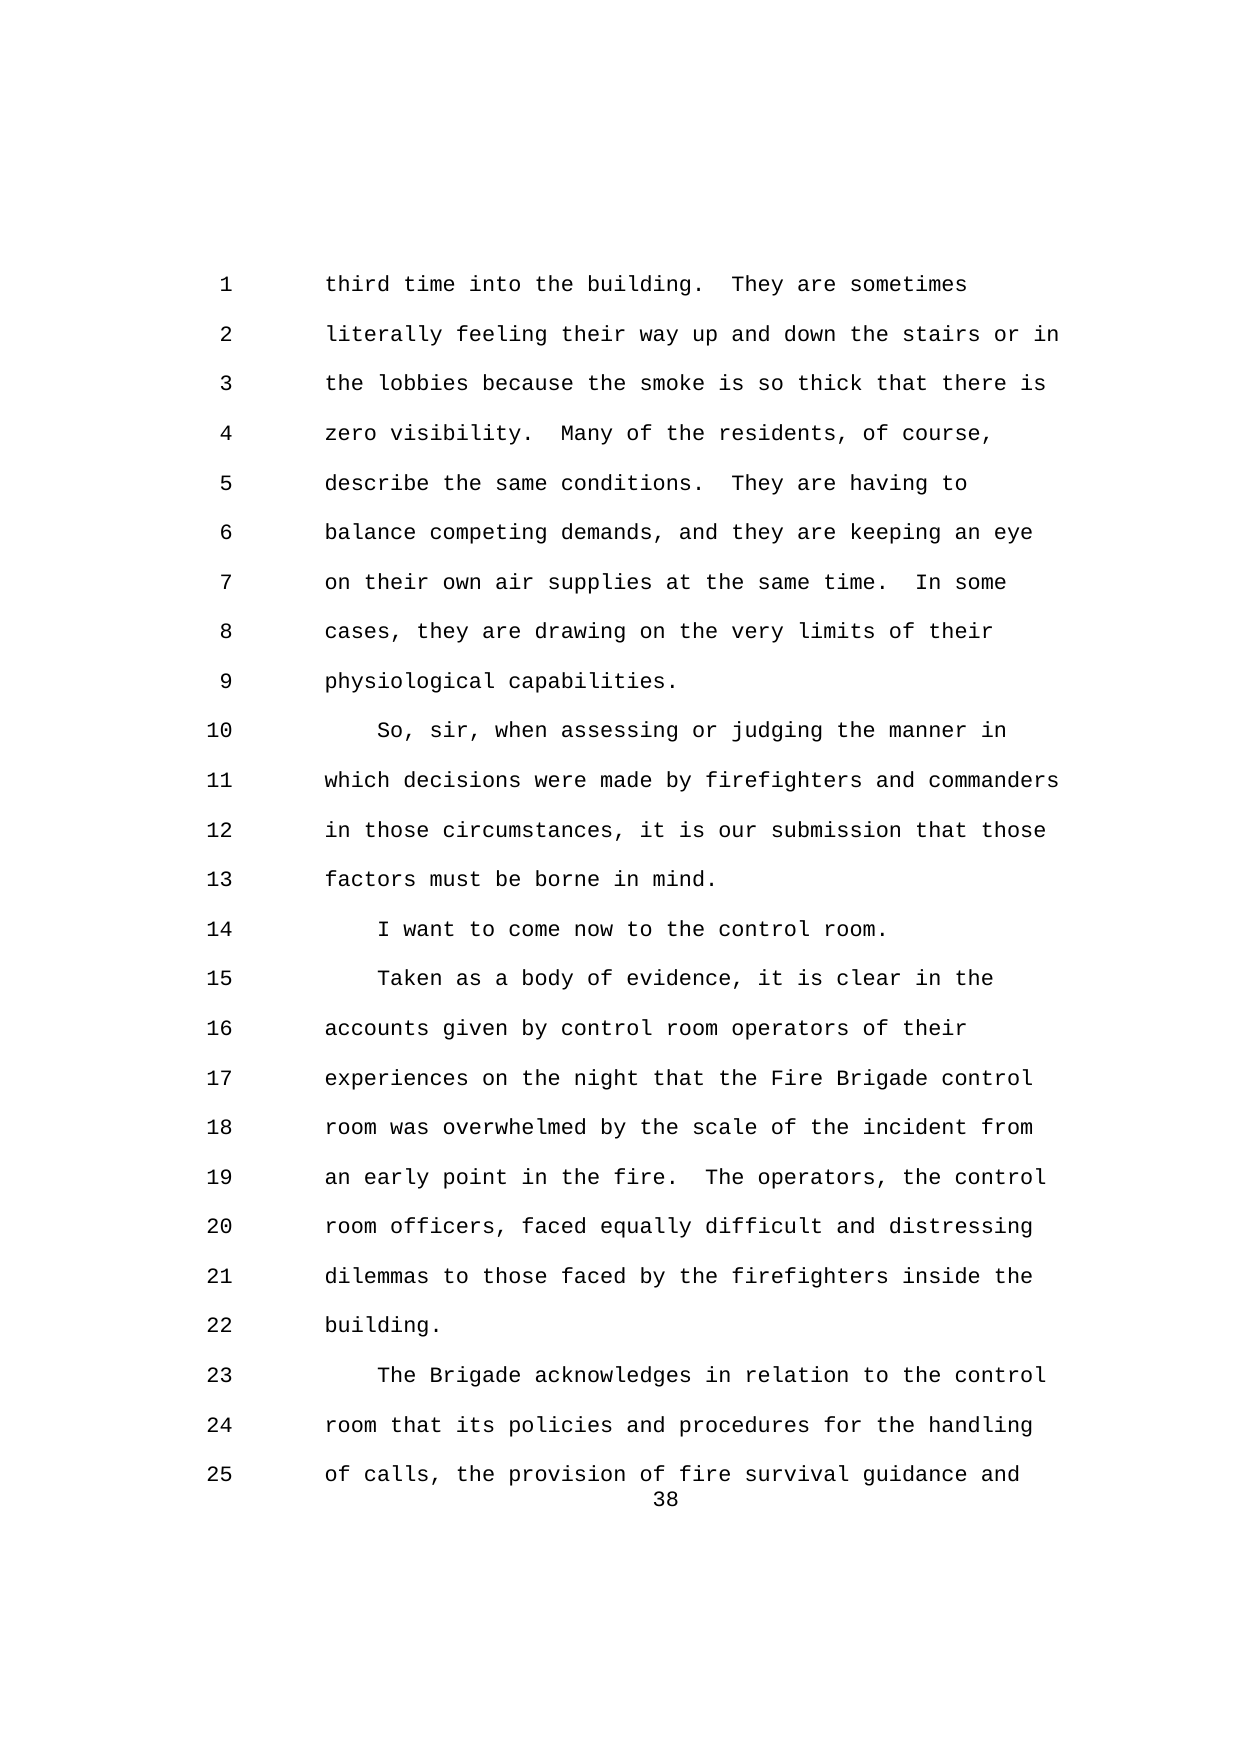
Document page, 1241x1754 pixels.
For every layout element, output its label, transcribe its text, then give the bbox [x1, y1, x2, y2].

text 4 zero visibility. Many of the residents, of course, [75, 422, 1165, 447]
text 17 experiences on the night that the Fire Brigade control [75, 1067, 1165, 1091]
text 25 of calls, the provision of fire survival guidance and [75, 1463, 1165, 1488]
text 10 So, sir, when assessing or judging the manner in [75, 719, 1165, 744]
text 15 Taken as a body of evidence, it is clear in the [75, 967, 1165, 992]
text 3 the lobbies because the smoke is so thick that there is [75, 372, 1165, 397]
text 12 in those circumstances, it is our submission that those [75, 819, 1165, 843]
text 7 on their own air supplies at the same time. In some [75, 571, 1165, 596]
text 5 describe the same conditions. They are having to [75, 472, 1165, 496]
text 14 I want to come now to the control room. [75, 918, 1165, 943]
text 2 literally feeling their way up and down the stairs or in [75, 323, 1165, 348]
text 9 physiological capabilities. [75, 670, 1165, 695]
text 21 dilemmas to those faced by the firefighters inside the [75, 1265, 1165, 1290]
text 8 cases, they are drawing on the very limits of their [75, 620, 1165, 645]
text 24 room that its policies and procedures for the handling [75, 1414, 1165, 1438]
text 13 factors must be borne in mind. [75, 868, 1165, 893]
text 23 The Brigade acknowledges in relation to the control [75, 1364, 1165, 1389]
text 18 room was overwhelmed by the scale of the incident from [75, 1116, 1165, 1141]
text 16 accounts given by control room operators of their [75, 1017, 1165, 1042]
text 38 [75, 1488, 1165, 1513]
text 11 which decisions were made by firefighters and commanders [75, 769, 1165, 794]
text 6 balance competing demands, and they are keeping an eye [75, 521, 1165, 546]
text 19 an early point in the fire. The operators, the control [75, 1166, 1165, 1191]
text 20 room officers, faced equally difficult and distressing [75, 1215, 1165, 1240]
text 1 third time into the building. They are sometimes [75, 273, 1165, 298]
text 22 building. [75, 1314, 1165, 1339]
